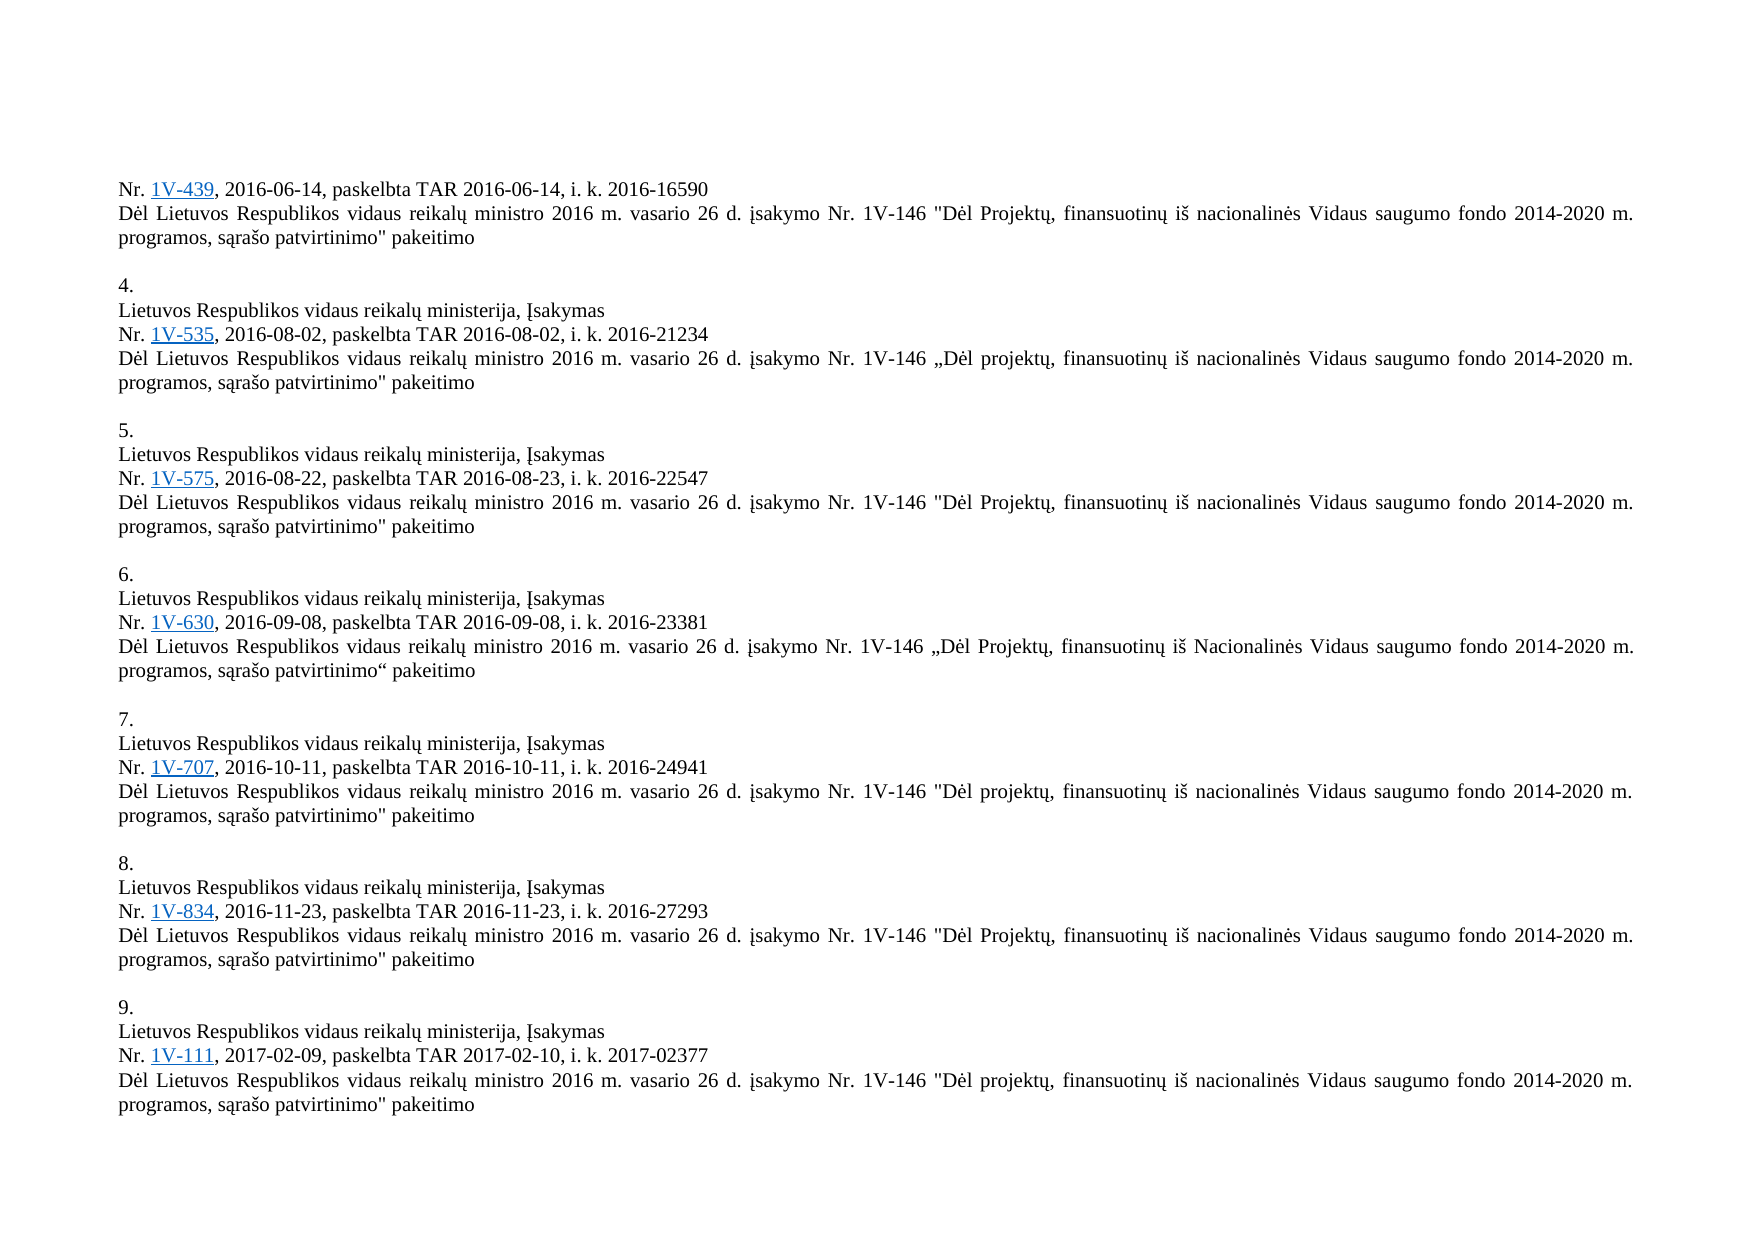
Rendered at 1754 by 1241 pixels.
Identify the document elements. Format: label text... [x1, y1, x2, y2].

text Nr. 1V-439, 2016-06-14, paskelbta TAR 2016-06-14, i. k. 2016-16590 [118, 177, 1636, 201]
text 9. [118, 995, 1636, 1019]
text Dėl Lietuvos Respublikos vidaus reikalų ministro 2016 m. vasario 26 d. įsakymo Nr. 1V-146 „Dėl projektų, finansuotinų iš nacionalinės Vidaus saugumo fondo 2014-2020 m. programos, sąrašo patvirtinimo" pakeitimo [118, 346, 1636, 394]
text Nr. 1V-575, 2016-08-22, paskelbta TAR 2016-08-23, i. k. 2016-22547 [118, 466, 1636, 490]
text 8. [118, 851, 1636, 875]
text Lietuvos Respublikos vidaus reikalų ministerija, Įsakymas [118, 1019, 1636, 1043]
text 5. [118, 418, 1636, 442]
text Dėl Lietuvos Respublikos vidaus reikalų ministro 2016 m. vasario 26 d. įsakymo Nr. 1V-146 "Dėl projektų, finansuotinų iš nacionalinės Vidaus saugumo fondo 2014-2020 m. programos, sąrašo patvirtinimo" pakeitimo [118, 779, 1636, 827]
text Dėl Lietuvos Respublikos vidaus reikalų ministro 2016 m. vasario 26 d. įsakymo Nr. 1V-146 "Dėl projektų, finansuotinų iš nacionalinės Vidaus saugumo fondo 2014-2020 m. programos, sąrašo patvirtinimo" pakeitimo [118, 1067, 1636, 1116]
text Dėl Lietuvos Respublikos vidaus reikalų ministro 2016 m. vasario 26 d. įsakymo Nr. 1V-146 „Dėl Projektų, finansuotinų iš Nacionalinės Vidaus saugumo fondo 2014-2020 m. programos, sąrašo patvirtinimo“ pakeitimo [118, 634, 1636, 682]
text 4. [118, 273, 1636, 297]
text Lietuvos Respublikos vidaus reikalų ministerija, Įsakymas [118, 875, 1636, 899]
text Dėl Lietuvos Respublikos vidaus reikalų ministro 2016 m. vasario 26 d. įsakymo Nr. 1V-146 "Dėl Projektų, finansuotinų iš nacionalinės Vidaus saugumo fondo 2014-2020 m. programos, sąrašo patvirtinimo" pakeitimo [118, 201, 1636, 249]
text Nr. 1V-111, 2017-02-09, paskelbta TAR 2017-02-10, i. k. 2017-02377 [118, 1043, 1636, 1067]
text Lietuvos Respublikos vidaus reikalų ministerija, Įsakymas [118, 586, 1636, 610]
text Nr. 1V-834, 2016-11-23, paskelbta TAR 2016-11-23, i. k. 2016-27293 [118, 899, 1636, 923]
text Dėl Lietuvos Respublikos vidaus reikalų ministro 2016 m. vasario 26 d. įsakymo Nr. 1V-146 "Dėl Projektų, finansuotinų iš nacionalinės Vidaus saugumo fondo 2014-2020 m. programos, sąrašo patvirtinimo" pakeitimo [118, 490, 1636, 538]
text Lietuvos Respublikos vidaus reikalų ministerija, Įsakymas [118, 297, 1636, 322]
text Nr. 1V-630, 2016-09-08, paskelbta TAR 2016-09-08, i. k. 2016-23381 [118, 610, 1636, 634]
text 7. [118, 707, 1636, 731]
text Nr. 1V-535, 2016-08-02, paskelbta TAR 2016-08-02, i. k. 2016-21234 [118, 322, 1636, 346]
text Nr. 1V-707, 2016-10-11, paskelbta TAR 2016-10-11, i. k. 2016-24941 [118, 755, 1636, 779]
text Lietuvos Respublikos vidaus reikalų ministerija, Įsakymas [118, 442, 1636, 466]
text Dėl Lietuvos Respublikos vidaus reikalų ministro 2016 m. vasario 26 d. įsakymo Nr. 1V-146 "Dėl Projektų, finansuotinų iš nacionalinės Vidaus saugumo fondo 2014-2020 m. programos, sąrašo patvirtinimo" pakeitimo [118, 923, 1636, 971]
text 6. [118, 562, 1636, 586]
text Lietuvos Respublikos vidaus reikalų ministerija, Įsakymas [118, 731, 1636, 755]
